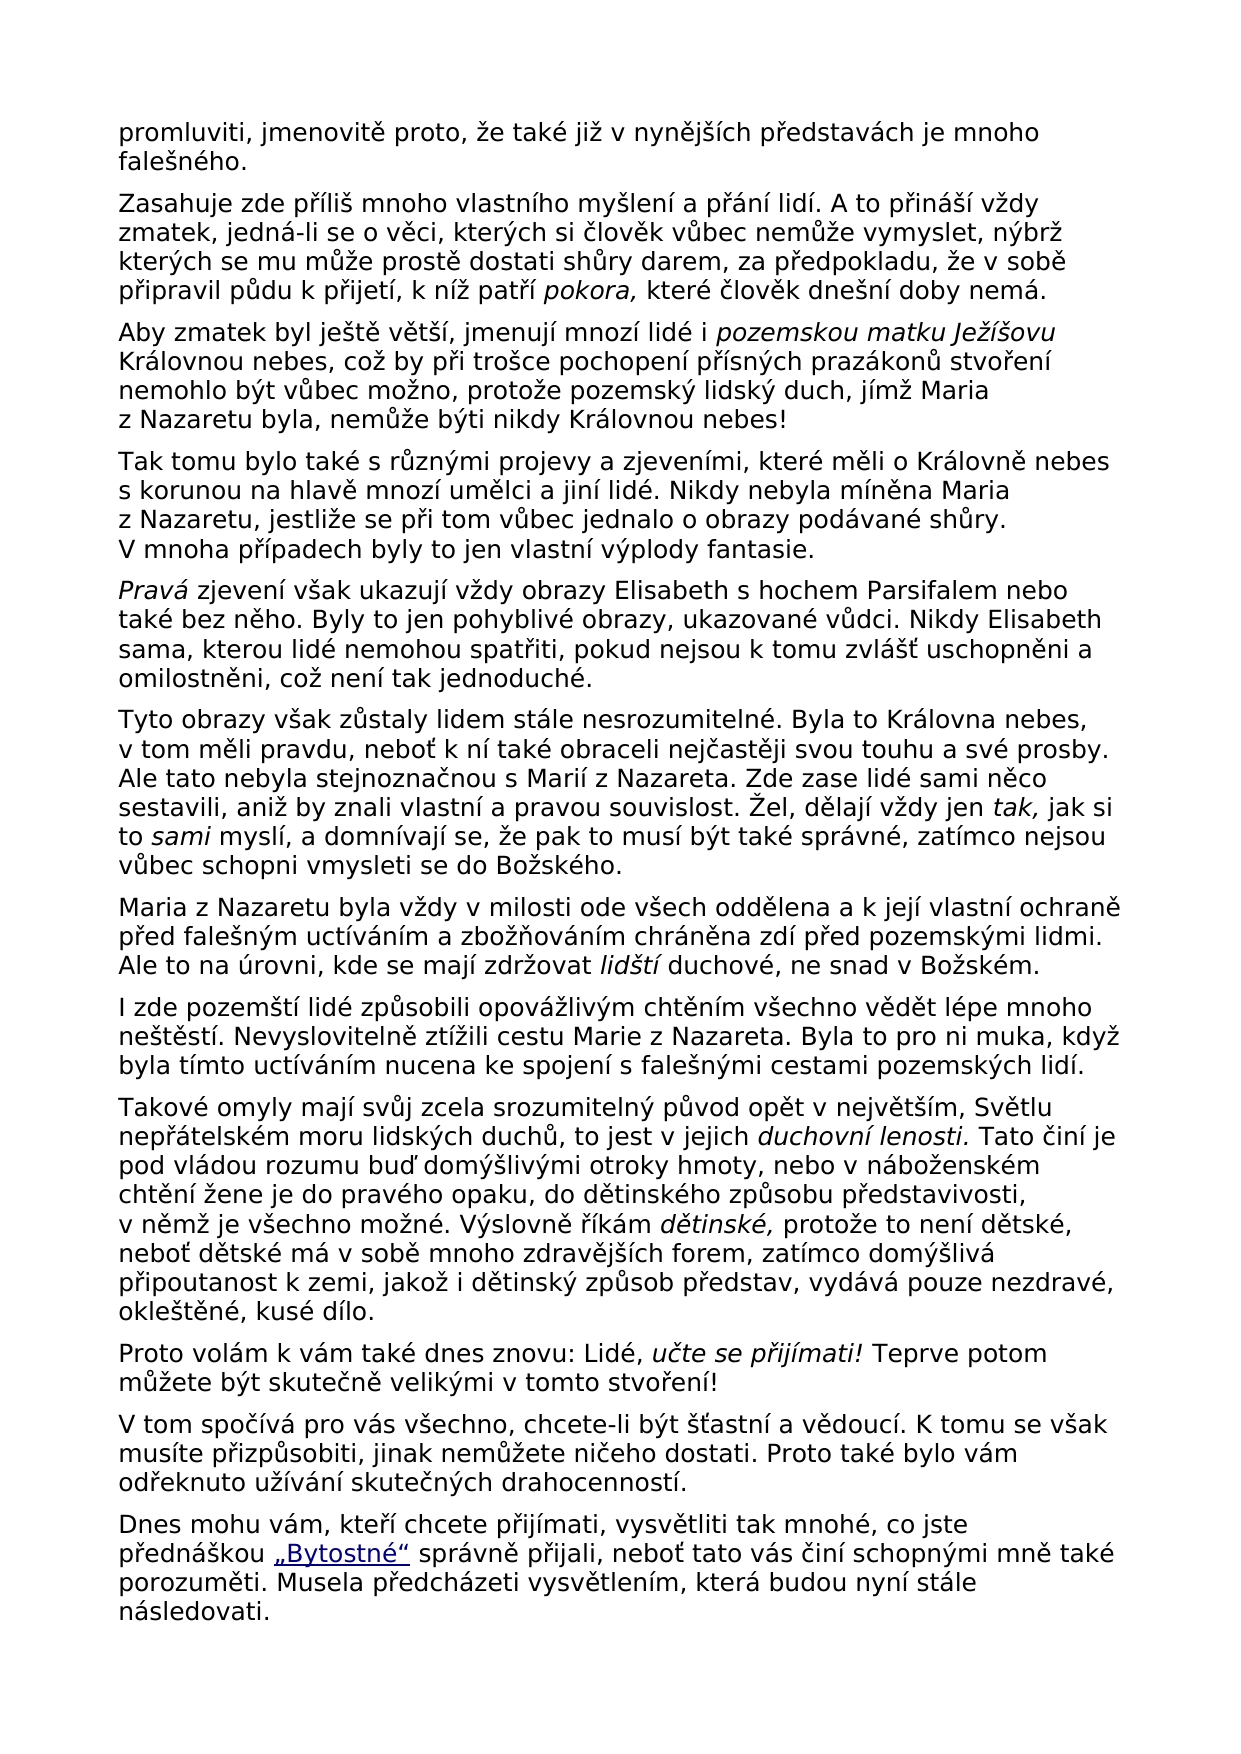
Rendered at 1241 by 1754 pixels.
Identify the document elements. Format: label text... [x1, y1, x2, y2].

text Maria z Nazaretu byla vždy v milosti ode všech oddělena a k její vlastní ochraně před falešným uctíváním a zbožňováním chráněna zdí před pozemskými lidmi. Ale to na úrovni, kde se mají zdržovat lidští duchové, ne snad v Božském. [118, 893, 1122, 981]
text V tom spočívá pro vás všechno, chcete-li být šťastní a vědoucí. K tomu se však musíte přizpůsobiti, jinak nemůžete ničeho dostati. Proto také bylo vám odřeknuto užívání skutečných drahocenností. [118, 1410, 1122, 1497]
text Zasahuje zde příliš mnoho vlastního myšlení a přání lidí. A to přináší vždy zmatek, jedná-li se o věci, kterých si člověk vůbec nemůže vymyslet, nýbrž kterých se mu může prostě dostati shůry darem, za předpokladu, že v sobě připravil půdu k přijetí, k níž patří pokora, které člověk dnešní doby nemá. [118, 189, 1122, 306]
text Pravá zjevení však ukazují vždy obrazy Elisabeth s hochem Parsifalem nebo také bez něho. Byly to jen pohyblivé obrazy, ukazované vůdci. Nikdy Elisabeth sama, kterou lidé nemohou spatřiti, pokud nejsou k tomu zvlášť uschopněni a omilostněni, což není tak jednoduché. [118, 576, 1122, 693]
text promluviti, jmenovitě proto, že také již v nynějších představách je mnoho falešného. [118, 118, 1122, 176]
text Aby zmatek byl ještě větší, jmenují mnozí lidé i pozemskou matku Ježíšovu Královnou nebes, což by při trošce pochopení přísných prazákonů stvoření nemohlo být vůbec možno, protože pozemský lidský duch, jímž Maria z Nazaretu byla, nemůže býti nikdy Královnou nebes! [118, 318, 1122, 435]
text Tak tomu bylo také s různými projevy a zjeveními, které měli o Královně nebes s korunou na hlavě mnozí umělci a jiní lidé. Nikdy nebyla míněna Maria z Nazaretu, jestliže se při tom vůbec jednalo o obrazy podávané shůry. V mnoha případech byly to jen vlastní výplody fantasie. [118, 447, 1122, 564]
text I zde pozemští lidé způsobili opovážlivým chtěním všechno vědět lépe mnoho neštěstí. Nevyslovitelně ztížili cestu Marie z Nazareta. Byla to pro ni muka, když byla tímto uctíváním nucena ke spojení s falešnými cestami pozemských lidí. [118, 993, 1122, 1081]
text Takové omyly mají svůj zcela srozumitelný původ opět v největším, Světlu nepřátelském moru lidských duchů, to jest v jejich duchovní lenosti. Tato činí je pod vládou rozumu buď domýšlivými otroky hmoty, nebo v náboženském chtění žene je do pravého opaku, do dětinského způsobu představivosti, v němž je všechno možné. Výslovně říkám dětinské, protože to není dětské, neboť dětské má v sobě mnoho zdravějších forem, zatímco domýšlivá připoutanost k zemi, jakož i dětinský způsob představ, vydává pouze nezdravé, okleštěné, kusé dílo. [118, 1093, 1122, 1326]
text Dnes mohu vám, kteří chcete přijímati, vysvětliti tak mnohé, co jste přednáškou „Bytostné“ správně přijali, neboť tato vás činí schopnými mně také porozuměti. Musela předcházeti vysvětlením, která budou nyní stále následovati. [118, 1510, 1122, 1626]
text Tyto obrazy však zůstaly lidem stále nesrozumitelné. Byla to Královna nebes, v tom měli pravdu, neboť k ní také obraceli nejčastěji svou touhu a své prosby. Ale tato nebyla stejnoznačnou s Marií z Nazareta. Zde zase lidé sami něco sestavili, aniž by znali vlastní a pravou souvislost. Žel, dělají vždy jen tak, jak si to sami myslí, a domnívají se, že pak to musí být také správné, zatímco nejsou vůbec schopni vmysleti se do Božského. [118, 706, 1122, 881]
text Proto volám k vám také dnes znovu: Lidé, učte se přijímati! Teprve potom můžete být skutečně velikými v tomto stvoření! [118, 1339, 1122, 1397]
